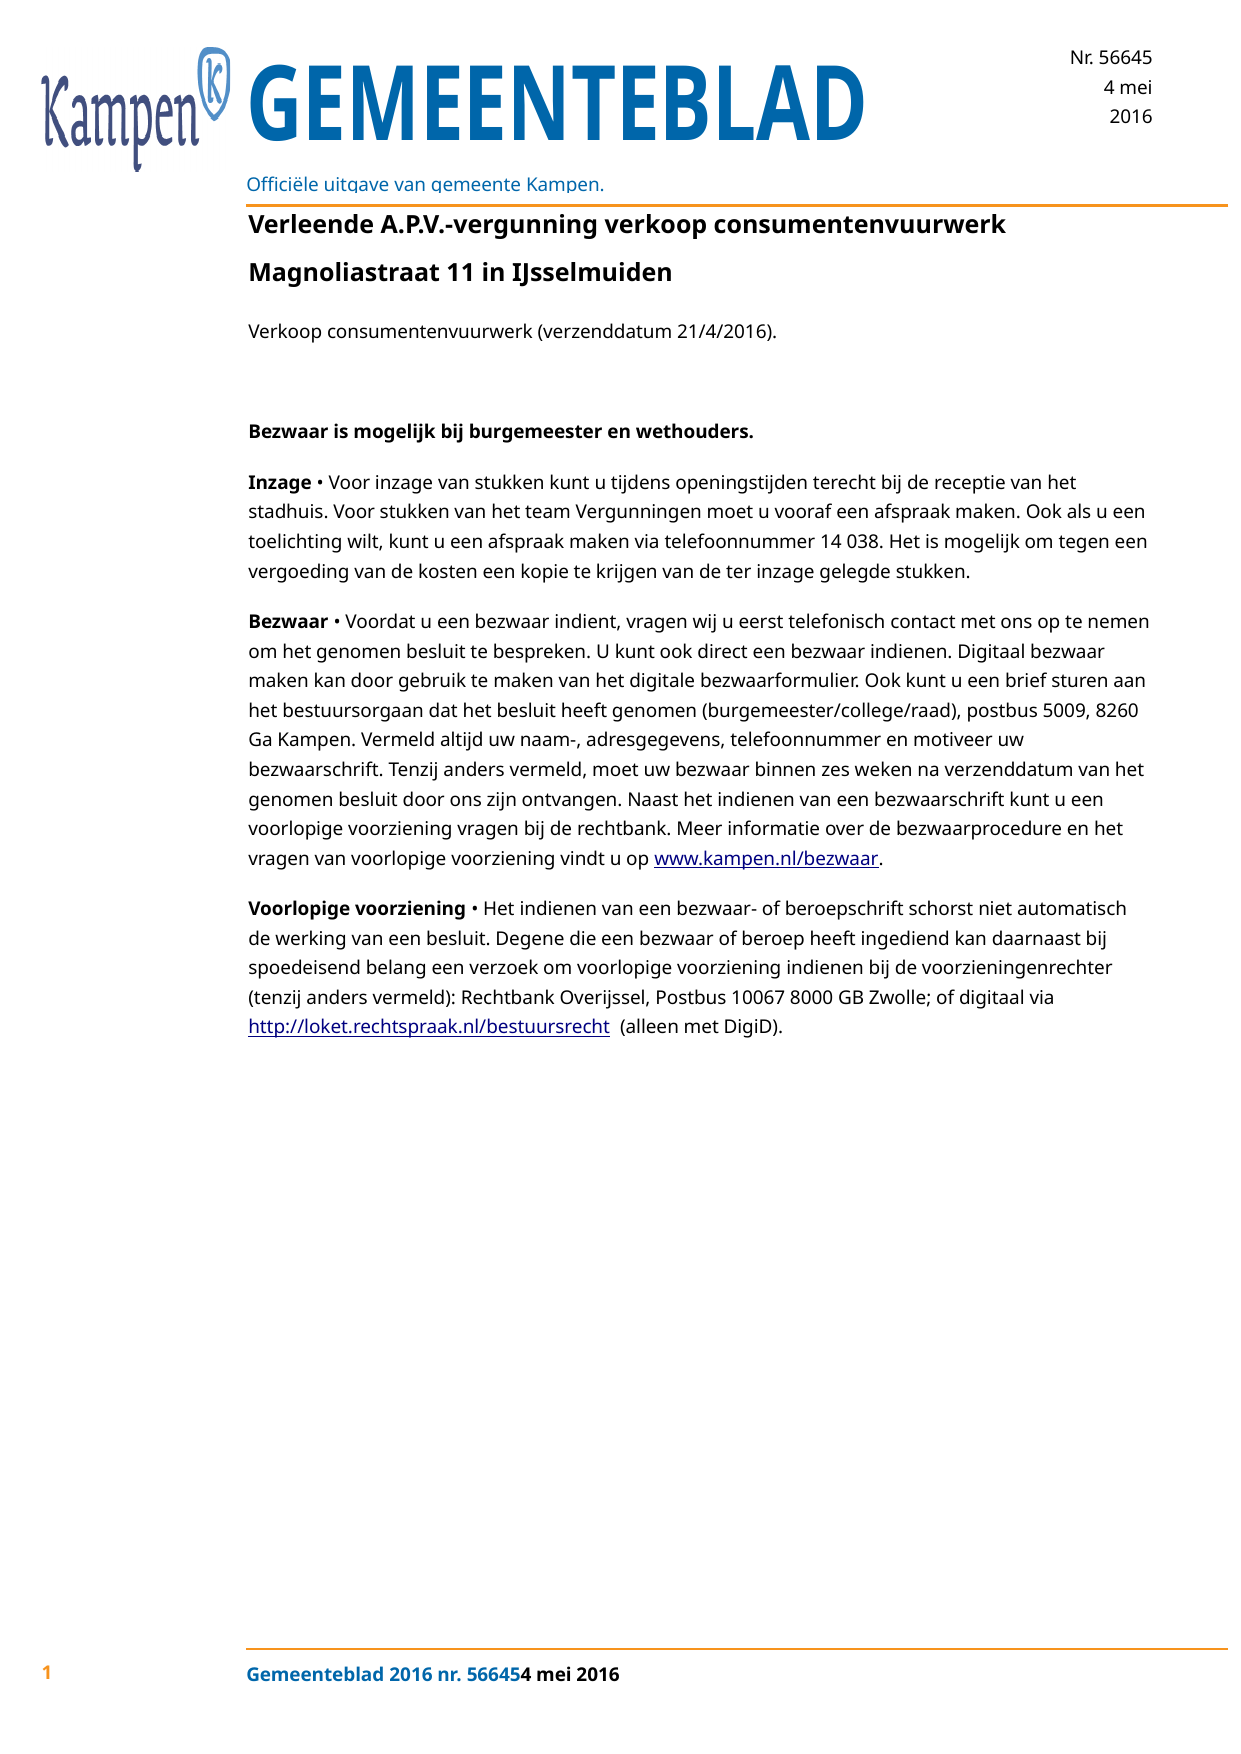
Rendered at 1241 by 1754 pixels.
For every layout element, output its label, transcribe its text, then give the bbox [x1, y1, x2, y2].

text Verleende A.P.V.-vergunning verkoop consumentenvuurwerk Magnoliastraat 11 in IJsselmuiden [248, 207, 1152, 288]
text Bezwaar is mogelijk bij burgemeester en wethouders. [248, 419, 1152, 444]
picture [41, 47, 231, 172]
text Bezwaar • Voordat u een bezwaar indient, vragen wij u eerst telefonisch contact met ons op te nemen om het genomen besluit te bespreken. U kunt ook direct een bezwaar indienen. Digitaal bezwaar maken kan door gebruik te maken van het digitale bezwaarformulier. Ook kunt u een brief sturen aan het bestuursorgaan dat het besluit heeft genomen (burgemeester/college/raad), postbus 5009, 8260 Ga Kampen. Vermeld altijd uw naam-, adresgegevens, telefoonnummer en motiveer uw bezwaarschrift. Tenzij anders vermeld, moet uw bezwaar binnen zes weken na verzenddatum van het genomen besluit door ons zijn ontvangen. Naast het indienen van een bezwaarschrift kunt u een voorlopige voorziening vragen bij de rechtbank. Meer informatie over de bezwaarprocedure en het vragen van voorlopige voorziening vindt u op www.kampen.nl/bezwaar. [248, 608, 1152, 871]
text Voorlopige voorziening • Het indienen van een bezwaar- of beroepschrift schorst niet automatisch de werking van een besluit. Degene die een bezwaar of beroep heeft ingediend kan daarnaast bij spoedeisend belang een verzoek om voorlopige voorziening indienen bij de voorzieningenrechter (tenzij anders vermeld): Rechtbank Overijssel, Postbus 10067 8000 GB Zwolle; of digitaal via http://loket.rechtspraak.nl/bestuursrecht (alleen met DigiD). [248, 895, 1152, 1039]
text Verkoop consumentenvuurwerk (verzenddatum 21/4/2016). [248, 318, 1152, 344]
text Inzage • Voor inzage van stukken kunt u tijdens openingstijden terecht bij de receptie van het stadhuis. Voor stukken van het team Vergunningen moet u vooraf een afspraak maken. Ook als u een toelichting wilt, kunt u een afspraak maken via telefoonnummer 14 038. Het is mogelijk om tegen een vergoeding van de kosten een kopie te krijgen van de ter inzage gelegde stukken. [248, 469, 1152, 584]
